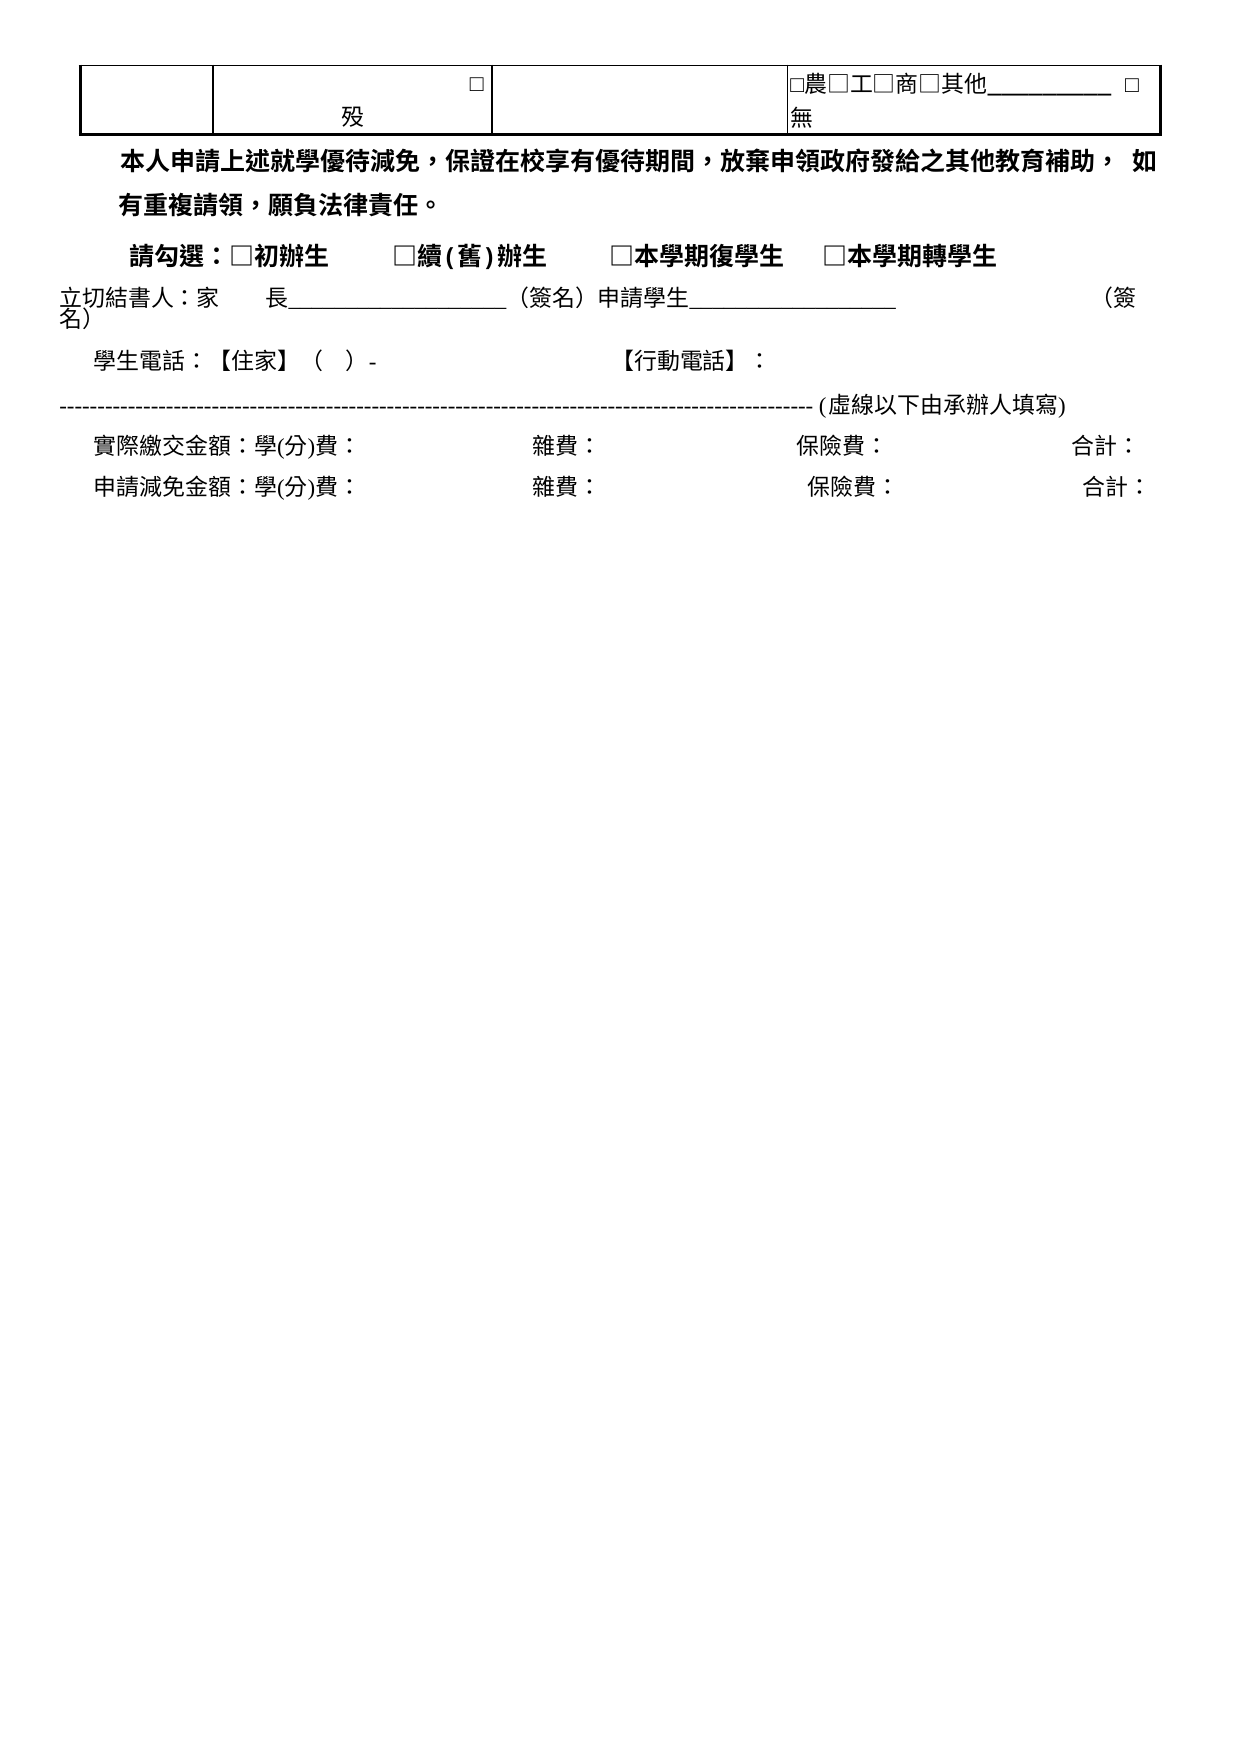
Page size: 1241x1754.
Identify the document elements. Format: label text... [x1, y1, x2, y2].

text 立切結書人：家 長___________________（簽名）申請學生__________________ （簽名） [59, 290, 1181, 332]
text 本人申請上述就學優待減免，保證在校享有優待期間，放棄申領政府發給之其他教育補助， 如有重複請領，願負法律責任。 [118, 136, 1181, 223]
table_cell □殁 [214, 66, 491, 133]
text 申請減免金額：學(分)費： 雜費： 保險費： 合計： [59, 469, 1181, 502]
table_cell [82, 66, 212, 133]
text 學生電話：【住家】（ ）- 【行動電話】： [59, 343, 1181, 376]
text 請勾選：□初辦生 □續(舊)辦生 □本學期復學生 □本學期轉學生 [129, 242, 1181, 271]
table_cell [493, 66, 787, 133]
text --------------------------------------------------------------------------------------------------- (虛線以下由承辦人填寫) [59, 387, 1181, 421]
table_cell □農□工□商□其他_________ □無 [788, 66, 1159, 133]
text 實際繳交金額：學(分)費： 雜費： 保險費： 合計： [59, 428, 1181, 461]
